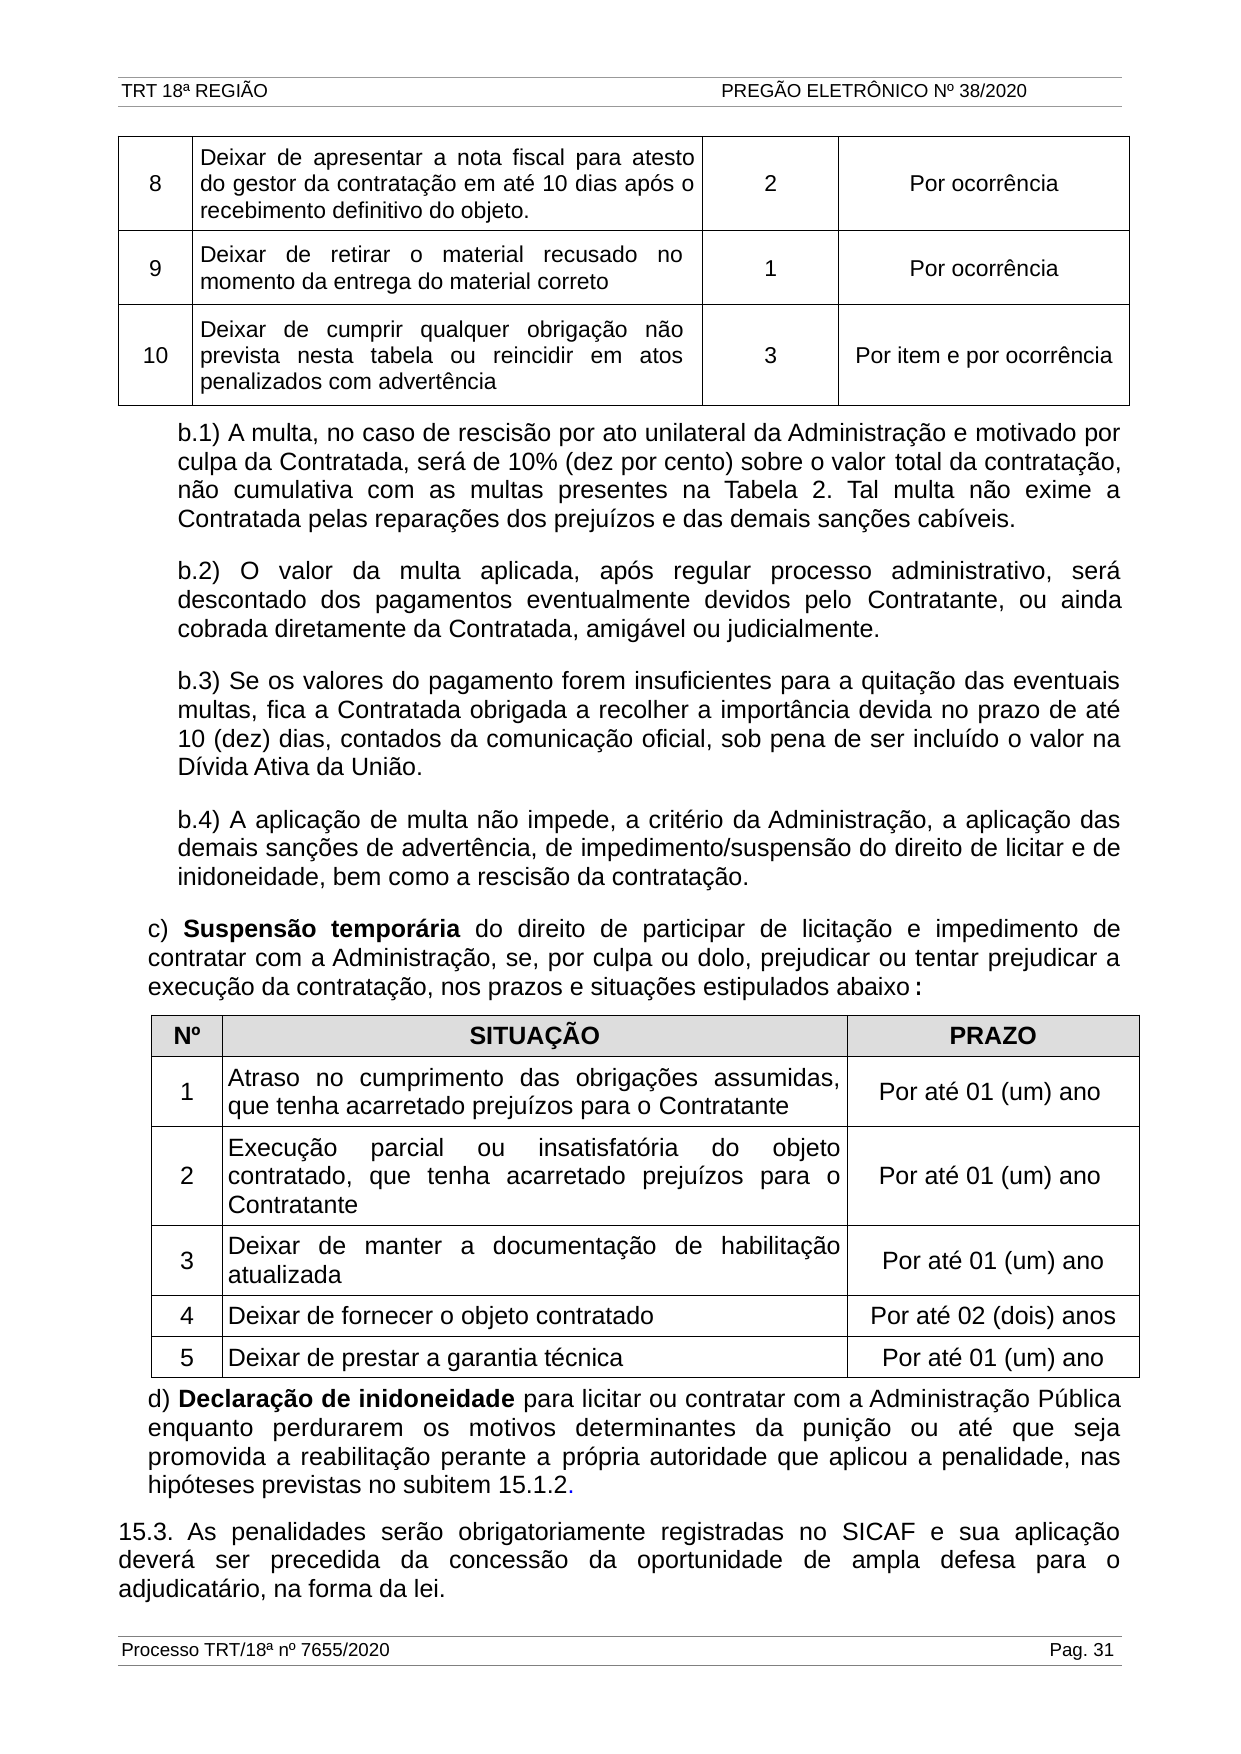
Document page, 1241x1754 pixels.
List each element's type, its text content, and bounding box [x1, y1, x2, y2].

table_cell 8 [119, 137, 192, 230]
table_header Nº [152, 1016, 222, 1056]
table_cell Deixar de fornecer o objeto contratado [223, 1296, 847, 1336]
table_cell Por ocorrência [839, 231, 1129, 304]
table_cell Por até 01 (um) ano [848, 1337, 1139, 1377]
table_cell Deixar de prestar a garantia técnica [223, 1337, 847, 1377]
table_cell Deixar de retirar o material recusado no momento da entrega do material correto [193, 231, 702, 304]
table_cell 2 [152, 1127, 222, 1224]
text b.3) Se os valores do pagamento forem insuficientes para a quitação das eventuais multas, fica a Contratada obrigada a recolher a importância devida no prazo de até 10 (dez) dias, contados da comunicação oficial, sob pena de ser incluído o valor na Dívida Ativa da União. [177, 666, 1122, 781]
table_cell Execução parcial ou insatisfatória do objeto contratado, que tenha acarretado prejuízos para o Contratante [223, 1127, 847, 1224]
table_cell Deixar de cumprir qualquer obrigação não prevista nesta tabela ou reincidir em atos penalizados com advertência [193, 305, 702, 405]
table_cell Por até 02 (dois) anos [848, 1296, 1139, 1336]
table_cell Por até 01 (um) ano [848, 1127, 1139, 1224]
table_header PRAZO [848, 1016, 1139, 1056]
table_cell Por item e por ocorrência [839, 305, 1129, 405]
text b.1) A multa, no caso de rescisão por ato unilateral da Administração e motivado por culpa da Contratada, será de 10% (dez por cento) sobre o valor total da contratação, não cumulativa com as multas presentes na Tabela 2. Tal multa não exime a Contratada pelas reparações dos prejuízos e das demais sanções cabíveis. [177, 418, 1122, 533]
table_cell 3 [703, 305, 838, 405]
text b.2) O valor da multa aplicada, após regular processo administrativo, será descontado dos pagamentos eventualmente devidos pelo Contratante, ou ainda cobrada diretamente da Contratada, amigável ou judicialmente. [177, 556, 1122, 642]
table_header SITUAÇÃO [223, 1016, 847, 1056]
table_cell Por ocorrência [839, 137, 1129, 230]
table_cell Por até 01 (um) ano [848, 1057, 1139, 1126]
table_cell 3 [152, 1226, 222, 1294]
table_cell 9 [119, 231, 192, 304]
text d) Declaração de inidoneidade para licitar ou contratar com a Administração Pública enquanto perdurarem os motivos determinantes da punição ou até que seja promovida a reabilitação perante a própria autoridade que aplicou a penalidade, nas hipóteses previstas no subitem 15.1.2. [148, 1384, 1122, 1499]
table_cell 5 [152, 1337, 222, 1377]
table_cell Atraso no cumprimento das obrigações assumidas, que tenha acarretado prejuízos para o Contratante [223, 1057, 847, 1126]
table_cell 1 [703, 231, 838, 304]
text b.4) A aplicação de multa não impede, a critério da Administração, a aplicação das demais sanções de advertência, de impedimento/suspensão do direito de licitar e de inidoneidade, bem como a rescisão da contratação. [177, 804, 1122, 891]
text 15.3. As penalidades serão obrigatoriamente registradas no SICAF e sua aplicação deverá ser precedida da concessão da oportunidade de ampla defesa para o adjudicatário, na forma da lei. [118, 1517, 1122, 1603]
table_cell Deixar de apresentar a nota fiscal para atesto do gestor da contratação em até 10 dias após o recebimento definitivo do objeto. [193, 137, 702, 230]
text c) Suspensão temporária do direito de participar de licitação e impedimento de contratar com a Administração, se, por culpa ou dolo, prejudicar ou tentar prejudicar a execução da contratação, nos prazos e situações estipulados abaixo: [148, 914, 1122, 1003]
table_cell 10 [119, 305, 192, 405]
table_cell Deixar de manter a documentação de habilitação atualizada [223, 1226, 847, 1294]
table_cell 1 [152, 1057, 222, 1126]
table_cell 2 [703, 137, 838, 230]
table_cell 4 [152, 1296, 222, 1336]
table_cell Por até 01 (um) ano [848, 1226, 1139, 1294]
